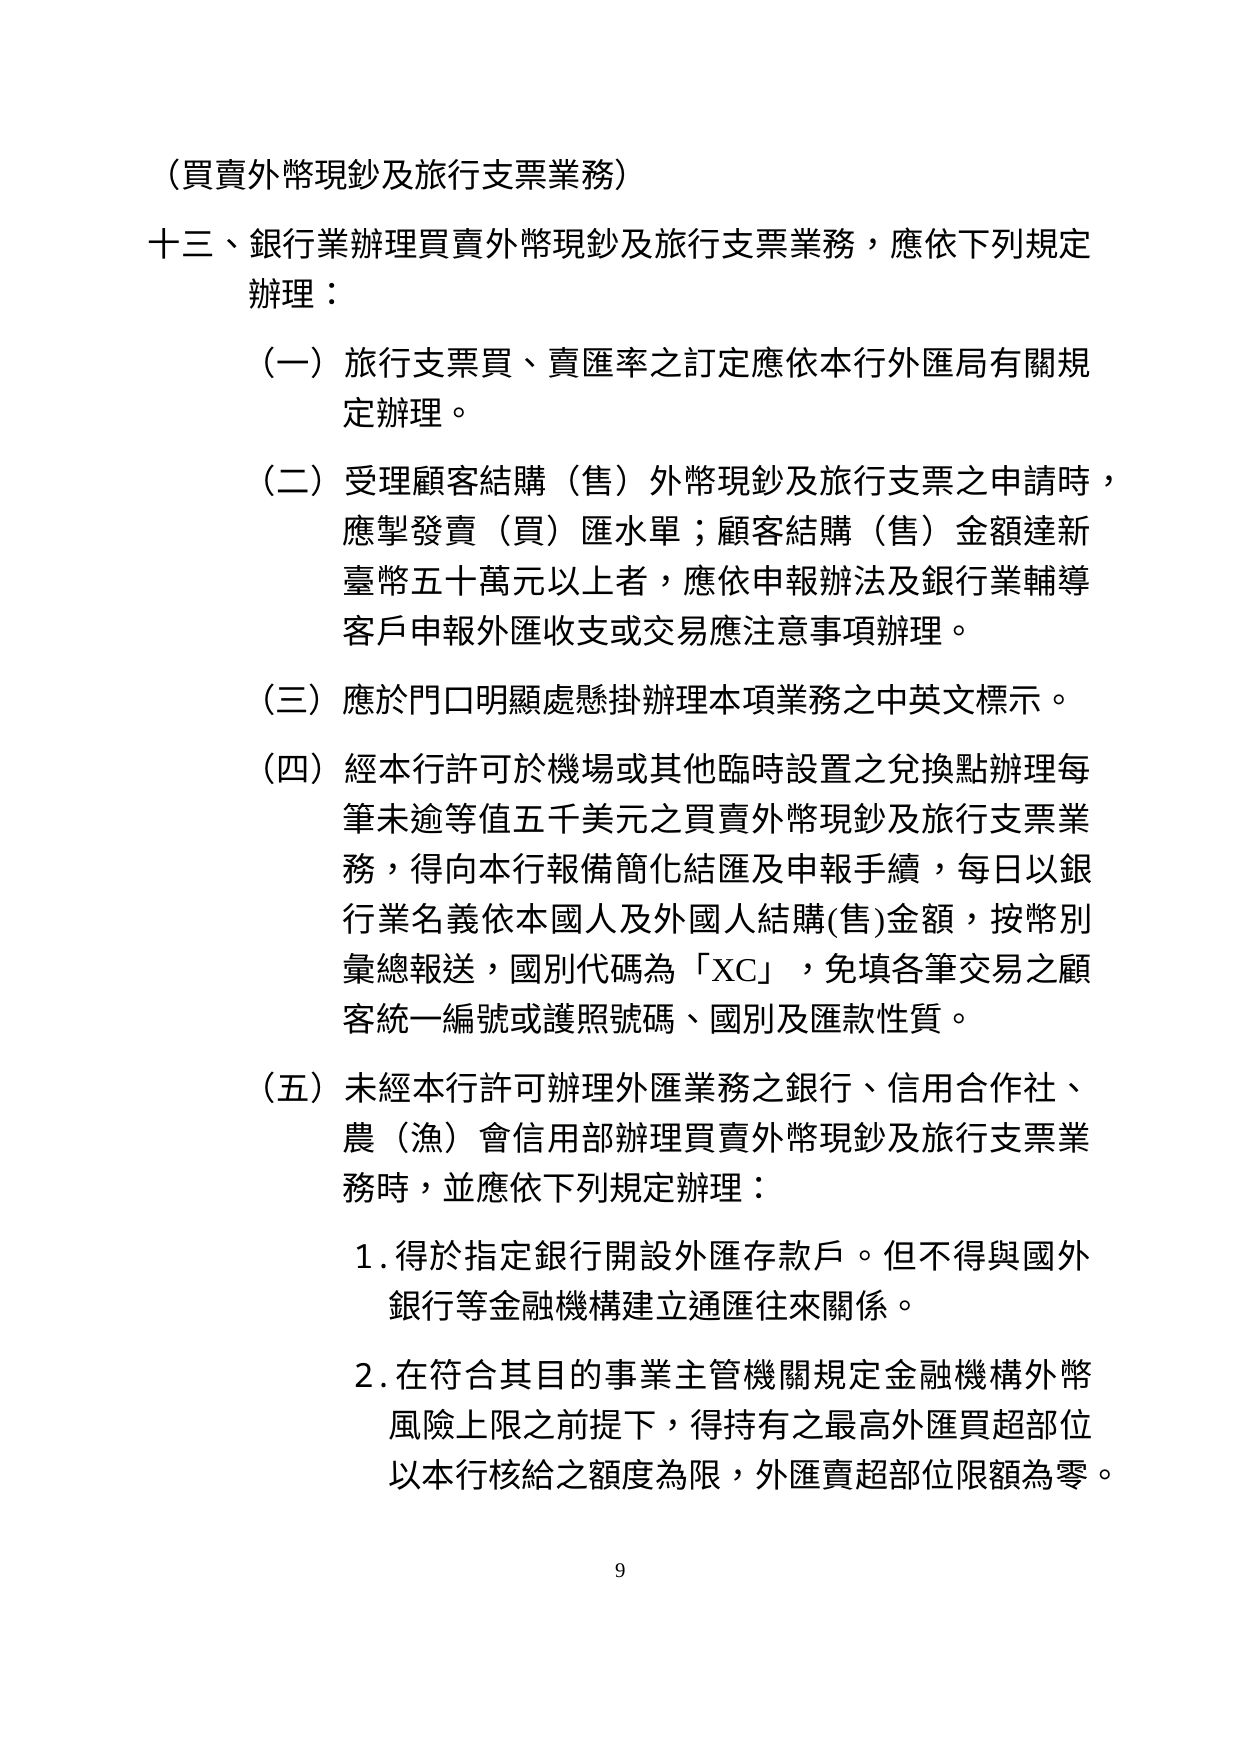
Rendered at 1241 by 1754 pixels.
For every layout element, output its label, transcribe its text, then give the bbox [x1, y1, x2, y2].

text （五）未經本行許可辦理外匯業務之銀行、信用合作社、農（漁）會信用部辦理買賣外幣現鈔及旅行支票業務時，並應依下列規定辦理： [242, 1060, 1093, 1210]
text （買賣外幣現鈔及旅行支票業務） [148, 148, 1093, 198]
text （一）旅行支票買、賣匯率之訂定應依本行外匯局有關規定辦理。 [242, 335, 1093, 435]
text 1.得於指定銀行開設外匯存款戶。但不得與國外銀行等金融機構建立通匯往來關係。 [353, 1229, 1093, 1329]
text 十三、銀行業辦理買賣外幣現鈔及旅行支票業務，應依下列規定辦理： [148, 216, 1093, 316]
text 2.在符合其目的事業主管機關規定金融機構外幣風險上限之前提下，得持有之最高外匯買超部位以本行核給之額度為限，外匯賣超部位限額為零。 [353, 1348, 1093, 1498]
text （二）受理顧客結購（售）外幣現鈔及旅行支票之申請時，應掣發賣（買）匯水單；顧客結購（售）金額達新臺幣五十萬元以上者，應依申報辦法及銀行業輔導客戶申報外匯收支或交易應注意事項辦理。 [242, 454, 1093, 654]
text （四）經本行許可於機場或其他臨時設置之兌換點辦理每筆未逾等值五千美元之買賣外幣現鈔及旅行支票業務，得向本行報備簡化結匯及申報手續，每日以銀行業名義依本國人及外國人結購(售)金額，按幣別彙總報送，國別代碼為「XC」，免填各筆交易之顧客統一編號或護照號碼、國別及匯款性質。 [242, 741, 1093, 1041]
text （三）應於門口明顯處懸掛辦理本項業務之中英文標示。 [242, 673, 1093, 723]
